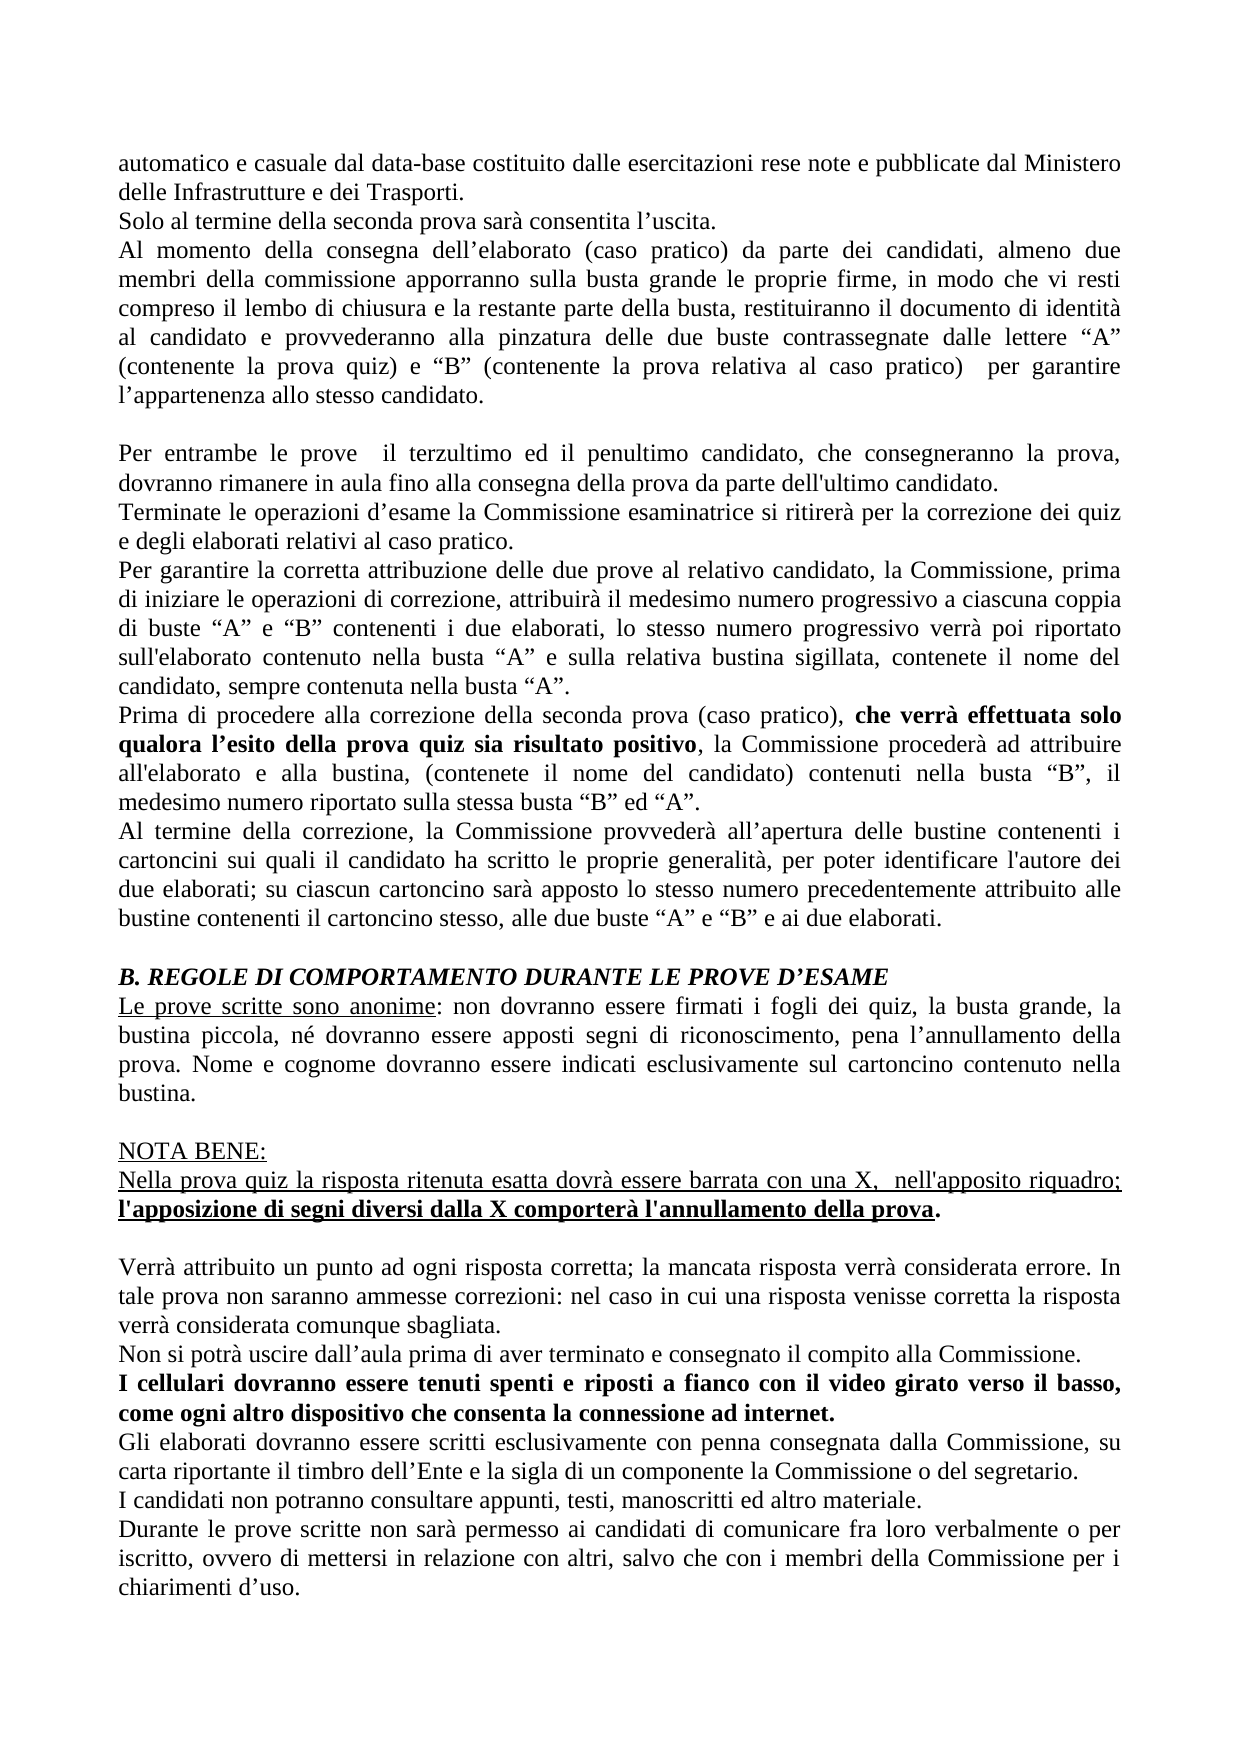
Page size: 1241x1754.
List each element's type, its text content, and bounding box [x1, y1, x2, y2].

text automatico e casuale dal data-base costituito dalle esercitazioni rese note e pubblicate dal Ministero delle Infrastrutture e dei Trasporti. [118, 148, 1122, 206]
text Solo al termine della seconda prova sarà consentita l’uscita. [118, 206, 1122, 235]
text Durante le prove scritte non sarà permesso ai candidati di comunicare fra loro verbalmente o per iscritto, ovvero di mettersi in relazione con altri, salvo che con i membri della Commissione per i chiarimenti d’uso. [118, 1514, 1122, 1601]
text Terminate le operazioni d’esame la Commissione esaminatrice si ritirerà per la correzione dei quiz e degli elaborati relativi al caso pratico. [118, 496, 1122, 554]
text I cellulari dovranno essere tenuti spenti e riposti a fianco con il video girato verso il basso, come ogni altro dispositivo che consenta la connessione ad internet. [118, 1368, 1122, 1426]
text Per garantire la corretta attribuzione delle due prove al relativo candidato, la Commissione, prima di iniziare le operazioni di correzione, attribuirà il medesimo numero progressivo a ciascuna coppia di buste “A” e “B” contenenti i due elaborati, lo stesso numero progressivo verrà poi riportato sull'elaborato contenuto nella busta “A” e sulla relativa bustina sigillata, contenete il nome del candidato, sempre contenuta nella busta “A”. [118, 554, 1122, 700]
text I candidati non potranno consultare appunti, testi, manoscritti ed altro materiale. [118, 1484, 1122, 1514]
text Al momento della consegna dell’elaborato (caso pratico) da parte dei candidati, almeno due membri della commissione apporranno sulla busta grande le proprie firme, in modo che vi resti compreso il lembo di chiusura e la restante parte della busta, restituiranno il documento di identità al candidato e provvederanno alla pinzatura delle due buste contrassegnate dalle lettere “A” (contenente la prova quiz) e “B” (contenente la prova relativa al caso pratico) per garantire l’appartenenza allo stesso candidato. [118, 235, 1122, 409]
text Verrà attribuito un punto ad ogni risposta corretta; la mancata risposta verrà considerata errore. In tale prova non saranno ammesse correzioni: nel caso in cui una risposta venisse corretta la risposta verrà considerata comunque sbagliata. [118, 1252, 1122, 1339]
text Nella prova quiz la risposta ritenuta esatta dovrà essere barrata con una X, nell'apposito riquadro; [118, 1165, 1122, 1190]
text Non si potrà uscire dall’aula prima di aver terminato e consegnato il compito alla Commissione. [118, 1339, 1122, 1368]
text NOTA BENE: [118, 1136, 1122, 1165]
text Gli elaborati dovranno essere scritti esclusivamente con penna consegnata dalla Commissione, su carta riportante il timbro dell’Ente e la sigla di un componente la Commissione o del segretario. [118, 1426, 1122, 1484]
text Al termine della correzione, la Commissione provvederà all’apertura delle bustine contenenti i cartoncini sui quali il candidato ha scritto le proprie generalità, per poter identificare l'autore dei due elaborati; su ciascun cartoncino sarà apposto lo stesso numero precedentemente attribuito alle bustine contenenti il cartoncino stesso, alle due buste “A” e “B” e ai due elaborati. [118, 816, 1122, 932]
text Per entrambe le prove il terzultimo ed il penultimo candidato, che consegneranno la prova, dovranno rimanere in aula fino alla consegna della prova da parte dell'ultimo candidato. [118, 438, 1122, 496]
text Prima di procedere alla correzione della seconda prova (caso pratico), che verrà effettuata solo qualora l’esito della prova quiz sia risultato positivo, la Commissione procederà ad attribuire all'elaborato e alla bustina, (contenete il nome del candidato) contenuti nella busta “B”, il medesimo numero riportato sulla stessa busta “B” ed “A”. [118, 700, 1122, 816]
text l'apposizione di segni diversi dalla X comporterà l'annullamento della prova. [118, 1192, 1122, 1223]
text B. REGOLE DI COMPORTAMENTO DURANTE LE PROVE D’ESAME [118, 961, 1122, 991]
text Le prove scritte sono anonime: non dovranno essere firmati i fogli dei quiz, la busta grande, la bustina piccola, né dovranno essere apposti segni di riconoscimento, pena l’annullamento della prova. Nome e cognome dovranno essere indicati esclusivamente sul cartoncino contenuto nella bustina. [118, 991, 1122, 1107]
